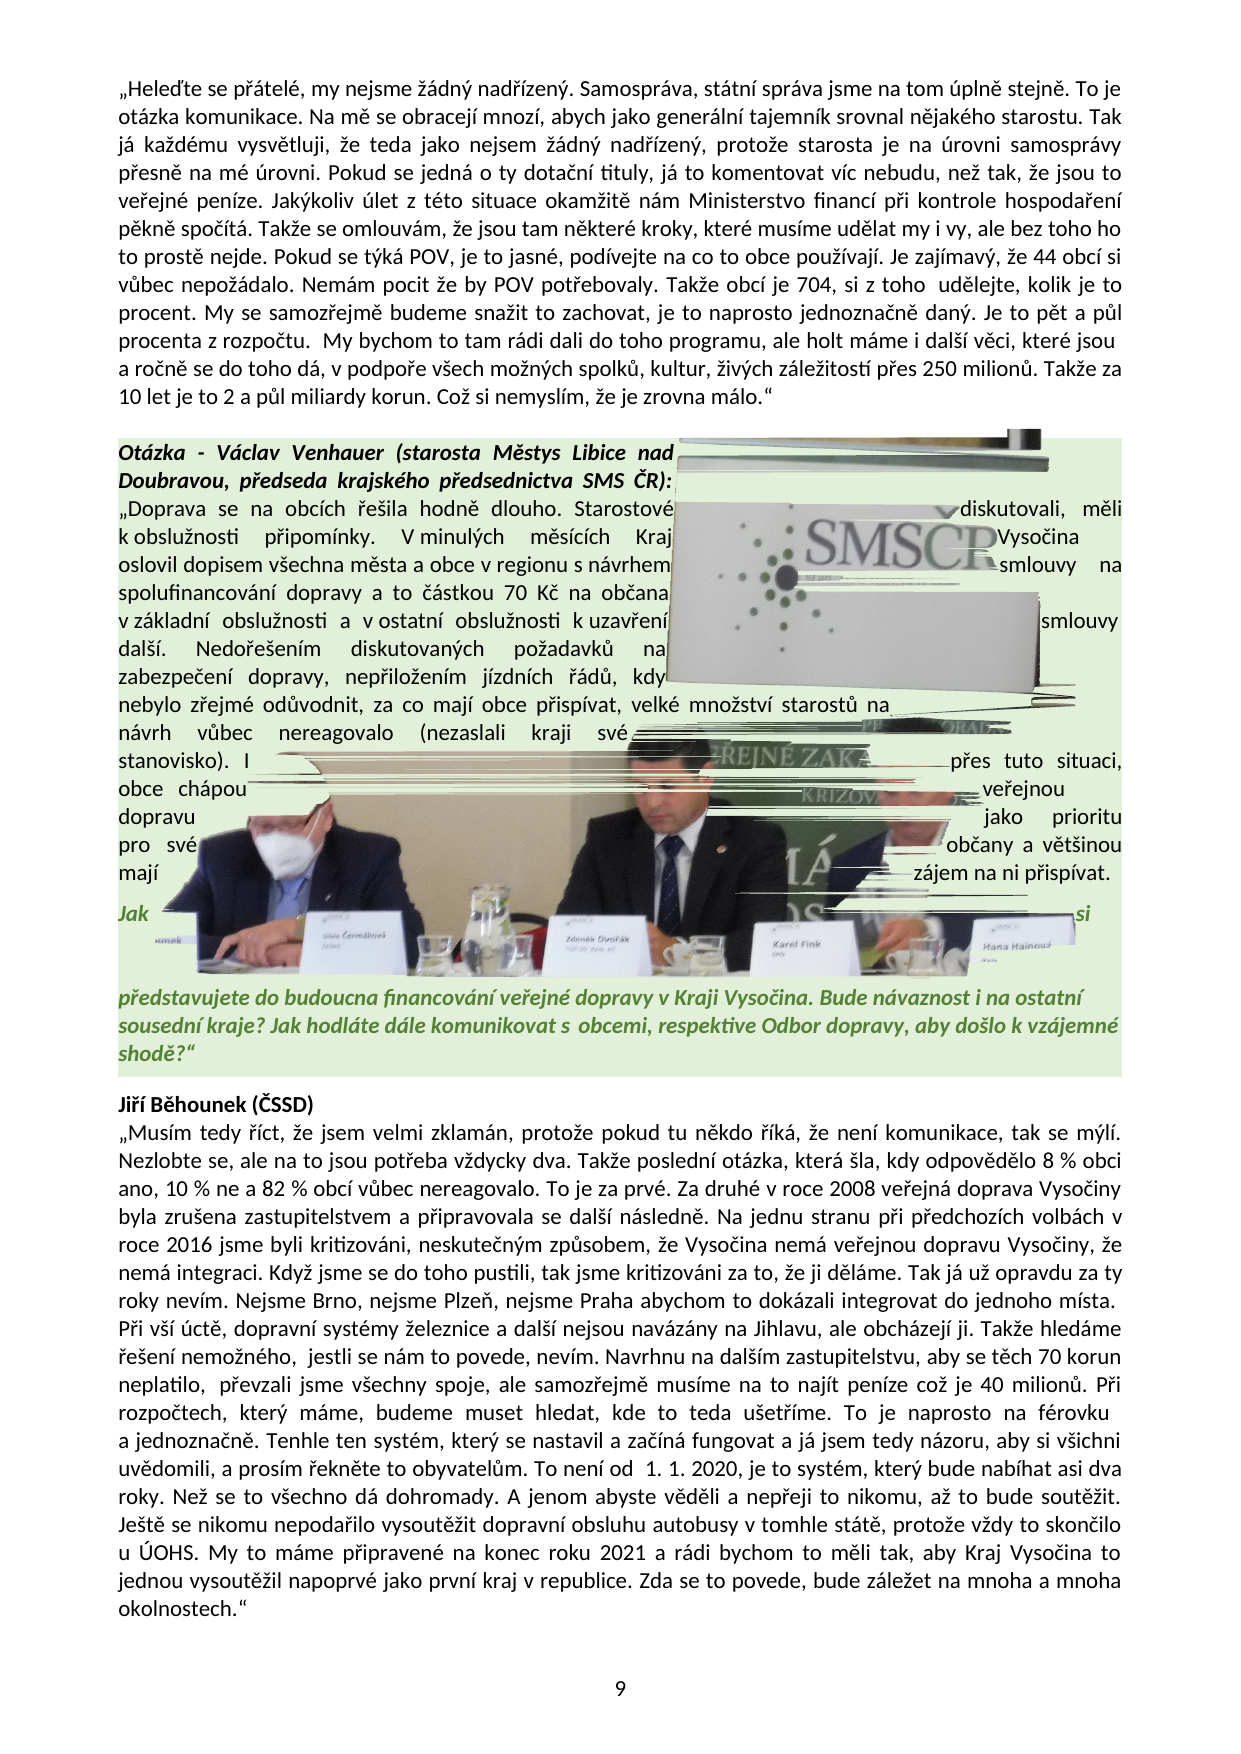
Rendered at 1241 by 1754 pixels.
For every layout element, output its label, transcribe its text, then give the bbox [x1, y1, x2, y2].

text Otázka - Václav Venhauer (starosta Městys Libice nad Doubravou, předseda krajského předsednictva SMS ČR): „Doprava se na obcích řešila hodně dlouho. Starostové diskutovali, měli k obslužnosti připomínky. V minulých měsících Kraj Vysočina oslovil dopisem všechna města a obce v regionu s návrhem smlouvy na spolufinancování dopravy a to částkou 70 Kč na občana v základní obslužnosti a v ostatní obslužnosti k uzavření smlouvy další. Nedořešením diskutovaných požadavků na zabezpečení dopravy, nepřiložením jízdních řádů, kdy nebylo zřejmé odůvodnit, za co mají obce přispívat, velké množství starostů na návrh vůbec nereagovalo (nezaslali kraji své stanovisko). I přes tuto situaci, obce chápou veřejnou dopravu jako prioritu pro své občany a většinou mají zájem na ni přispívat. [423, 438, 1122, 886]
text Jak si představujete do budoucna financování veřejné dopravy v Kraji Vysočina. Bude návaznost i na ostatní sousední kraje? Jak hodláte dále komunikovat s obcemi, respektive Odbor dopravy, aby došlo k vzájemné shodě?“ [118, 899, 1122, 1067]
text Jiří Běhounek (ČSSD) [118, 1090, 1122, 1118]
text „Heleďte se přátelé, my nejsme žádný nadřízený. Samospráva, státní správa jsme na tom úplně stejně. To je otázka komunikace. Na mě se obracejí mnozí, abych jako generální tajemník srovnal nějakého starostu. Tak já každému vysvětluji, že teda jako nejsem žádný nadřízený, protože starosta je na úrovni samosprávy přesně na mé úrovni. Pokud se jedná o ty dotační tituly, já to komentovat víc nebudu, než tak, že jsou to veřejné peníze. Jakýkoliv úlet z této situace okamžitě nám Ministerstvo financí při kontrole hospodaření pěkně spočítá. Takže se omlouvám, že jsou tam některé kroky, které musíme udělat my i vy, ale bez toho ho to prostě nejde. Pokud se týká POV, je to jasné, podívejte na co to obce používají. Je zajímavý, že 44 obcí si vůbec nepožádalo. Nemám pocit že by POV potřebovaly. Takže obcí je 704, si z toho udělejte, kolik je to procent. My se samozřejmě budeme snažit to zachovat, je to naprosto jednoznačně daný. Je to pět a půl procenta z rozpočtu. My bychom to tam rádi dali do toho programu, ale holt máme i další věci, které jsou a ročně se do toho dá, v podpoře všech možných spolků, kultur, živých záležitostí přes 250 milionů. Takže za 10 let je to 2 a půl miliardy korun. Což si nemyslím, že je zrovna málo.“ [118, 74, 1122, 410]
text Otázka - Václav Venhauer (starosta Městys Libice nad Doubravou, předseda krajského předsednictva SMS ČR): „Doprava se na obcích řešila hodně dlouho. Starostové diskutovali, měli k obslužnosti připomínky. V minulých měsících Kraj Vysočina oslovil dopisem všechna města a obce v regionu s návrhem smlouvy na spolufinancování dopravy a to částkou 70 Kč na občana v základní obslužnosti a v ostatní obslužnosti k uzavření smlouvy další. Nedořešením diskutovaných požadavků na zabezpečení dopravy, nepřiložením jízdních řádů, kdy nebylo zřejmé odůvodnit, za co mají obce přispívat, velké množství starostů na návrh vůbec nereagovalo (nezaslali kraji své stanovisko). I přes tuto situaci, obce chápou veřejnou dopravu jako prioritu pro své občany a většinou mají zájem na ni přispívat. [118, 438, 1045, 886]
text „Musím tedy říct, že jsem velmi zklamán, protože pokud tu někdo říká, že není komunikace, tak se mýlí. Nezlobte se, ale na to jsou potřeba vždycky dva. Takže poslední otázka, která šla, kdy odpovědělo 8 % obci ano, 10 % ne a 82 % obcí vůbec nereagovalo. To je za prvé. Za druhé v roce 2008 veřejná doprava Vysočiny byla zrušena zastupitelstvem a připravovala se další následně. Na jednu stranu při předchozích volbách v roce 2016 jsme byli kritizováni, neskutečným způsobem, že Vysočina nemá veřejnou dopravu Vysočiny, že nemá integraci. Když jsme se do toho pustili, tak jsme kritizováni za to, že ji děláme. Tak já už opravdu za ty roky nevím. Nejsme Brno, nejsme Plzeň, nejsme Praha abychom to dokázali integrovat do jednoho místa. Při vší úctě, dopravní systémy železnice a další nejsou navázány na Jihlavu, ale obcházejí ji. Takže hledáme řešení nemožného, jestli se nám to povede, nevím. Navrhnu na dalším zastupitelstvu, aby se těch 70 korun neplatilo, převzali jsme všechny spoje, ale samozřejmě musíme na to najít peníze což je 40 milionů. Při rozpočtech, který máme, budeme muset hledat, kde to teda ušetříme. To je naprosto na férovku a jednoznačně. Tenhle ten systém, který se nastavil a začíná fungovat a já jsem tedy názoru, aby si všichni uvědomili, a prosím řekněte to obyvatelům. To není od 1. 1. 2020, je to systém, který bude nabíhat asi dva roky. Než se to všechno dá dohromady. A jenom abyste věděli a nepřeji to nikomu, až to bude soutěžit. Ještě se nikomu nepodařilo vysoutěžit dopravní obsluhu autobusy v tomhle státě, protože vždy to skončilo u ÚOHS. My to máme připravené na konec roku 2021 a rádi bychom to měli tak, aby Kraj Vysočina to jednou vysoutěžil napoprvé jako první kraj v republice. Zda se to povede, bude záležet na mnoha a mnoha okolnostech.“ [118, 1118, 1122, 1622]
